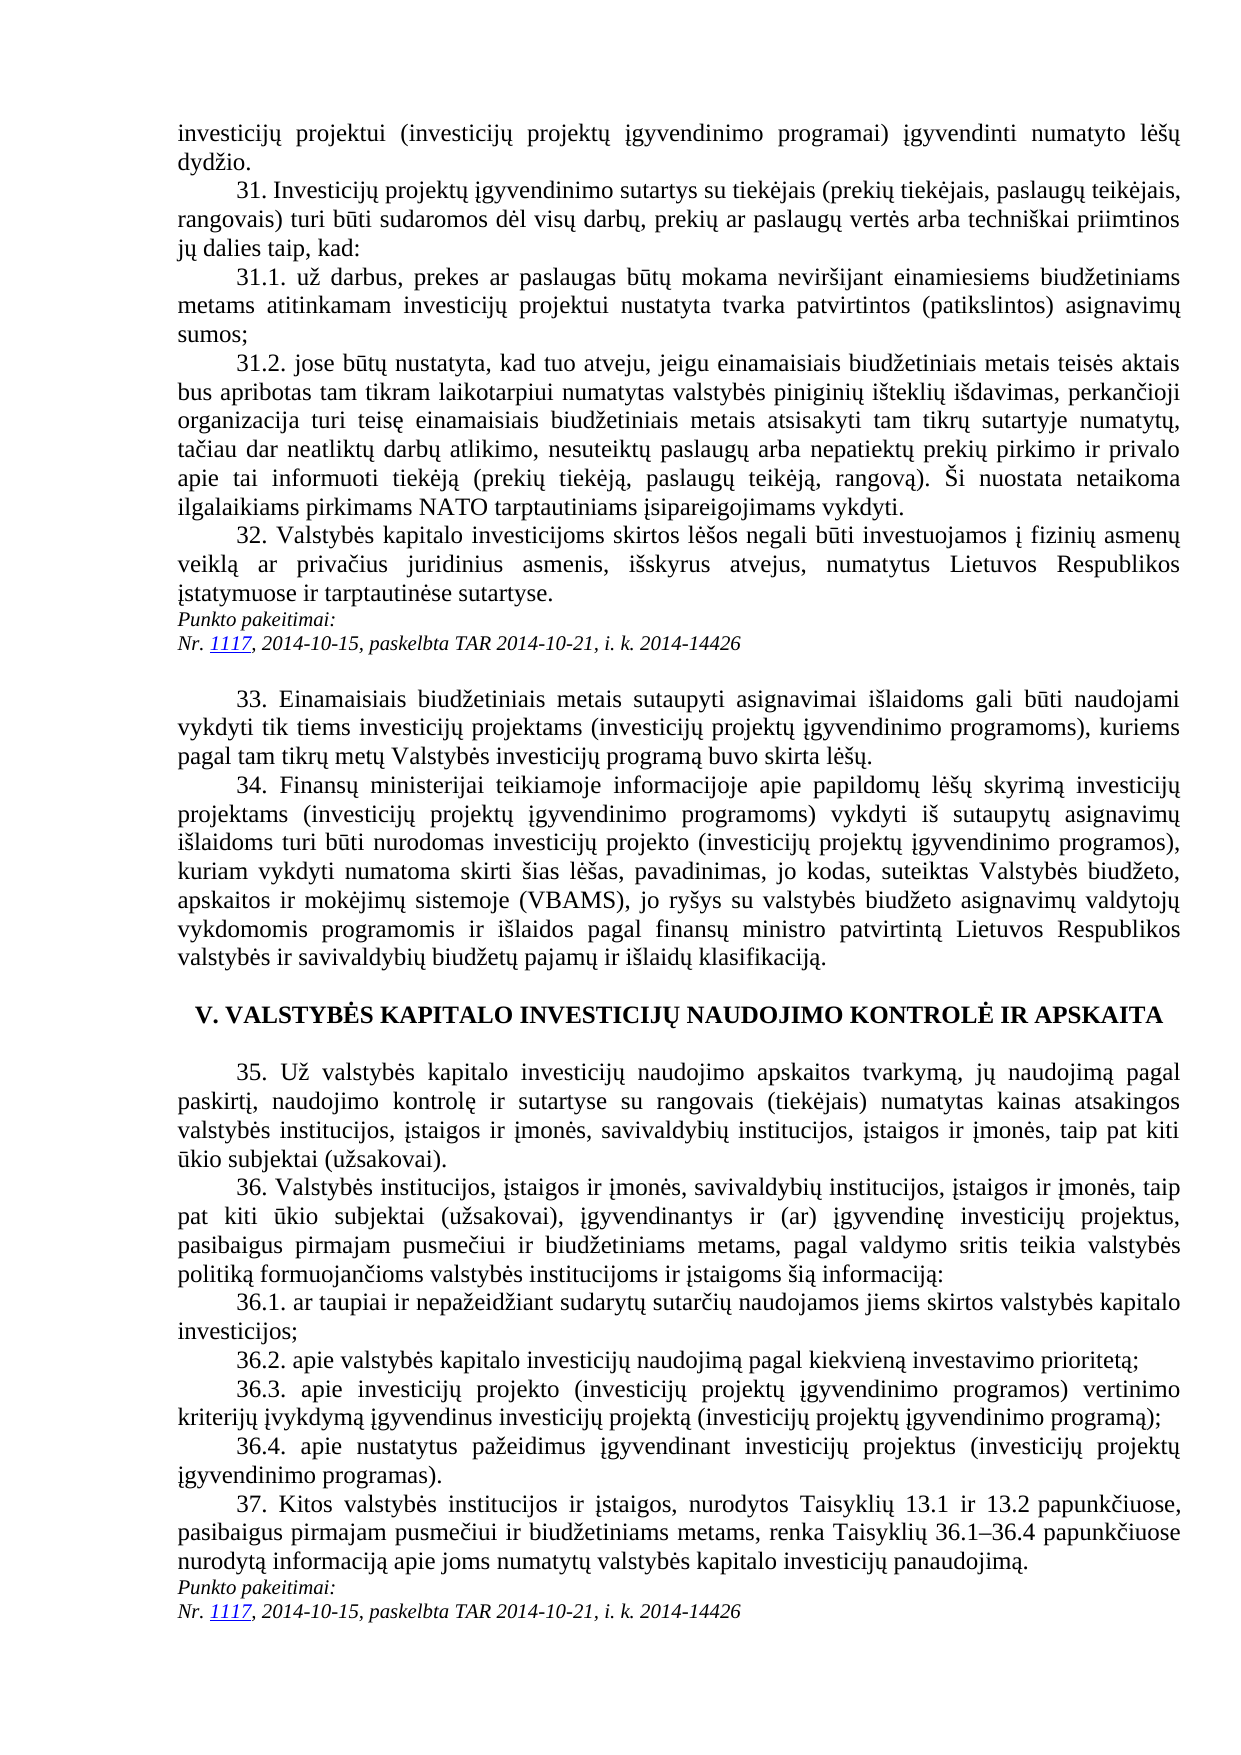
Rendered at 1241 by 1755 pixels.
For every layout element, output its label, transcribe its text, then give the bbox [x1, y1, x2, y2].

text 31. Investicijų projektų įgyvendinimo sutartys su tiekėjais (prekių tiekėjais, paslaugų teikėjais, rangovais) turi būti sudaromos dėl visų darbų, prekių ar paslaugų vertės arba techniškai priimtinos jų dalies taip, kad: [177, 176, 1181, 262]
text 36.4. apie nustatytus pažeidimus įgyvendinant investicijų projektus (investicijų projektų įgyvendinimo programas). [177, 1431, 1181, 1489]
text 31.2. jose būtų nustatyta, kad tuo atveju, jeigu einamaisiais biudžetiniais metais teisės aktais bus apribotas tam tikram laikotarpiui numatytas valstybės piniginių išteklių išdavimas, perkančioji organizacija turi teisę einamaisiais biudžetiniais metais atsisakyti tam tikrų sutartyje numatytų, tačiau dar neatliktų darbų atlikimo, nesuteiktų paslaugų arba nepatiektų prekių pirkimo ir privalo apie tai informuoti tiekėją (prekių tiekėją, paslaugų teikėją, rangovą). Ši nuostata netaikoma ilgalaikiams pirkimams NATO tarptautiniams įsipareigojimams vykdyti. [177, 348, 1181, 521]
text 35. Už valstybės kapitalo investicijų naudojimo apskaitos tvarkymą, jų naudojimą pagal paskirtį, naudojimo kontrolę ir sutartyse su rangovais (tiekėjais) numatytas kainas atsakingos valstybės institucijos, įstaigos ir įmonės, savivaldybių institucijos, įstaigos ir įmonės, taip pat kiti ūkio subjektai (užsakovai). [177, 1057, 1181, 1172]
text Nr. 1117, 2014-10-15, paskelbta TAR 2014-10-21, i. k. 2014-14426 [177, 631, 1181, 655]
text 32. Valstybės kapitalo investicijoms skirtos lėšos negali būti investuojamos į fizinių asmenų veiklą ar privačius juridinius asmenis, išskyrus atvejus, numatytus Lietuvos Respublikos įstatymuose ir tarptautinėse sutartyse. [177, 521, 1181, 607]
text Nr. 1117, 2014-10-15, paskelbta TAR 2014-10-21, i. k. 2014-14426 [177, 1599, 1181, 1623]
text 36.3. apie investicijų projekto (investicijų projektų įgyvendinimo programos) vertinimo kriterijų įvykdymą įgyvendinus investicijų projektą (investicijų projektų įgyvendinimo programą); [177, 1374, 1181, 1431]
text investicijų projektui (investicijų projektų įgyvendinimo programai) įgyvendinti numatyto lėšų dydžio. [177, 118, 1181, 176]
text 31.1. už darbus, prekes ar paslaugas būtų mokama neviršijant einamiesiems biudžetiniams metams atitinkamam investicijų projektui nustatyta tvarka patvirtintos (patikslintos) asignavimų sumos; [177, 262, 1181, 348]
text 36.2. apie valstybės kapitalo investicijų naudojimą pagal kiekvieną investavimo prioritetą; [177, 1345, 1181, 1374]
text 36. Valstybės institucijos, įstaigos ir įmonės, savivaldybių institucijos, įstaigos ir įmonės, taip pat kiti ūkio subjektai (užsakovai), įgyvendinantys ir (ar) įgyvendinę investicijų projektus, pasibaigus pirmajam pusmečiui ir biudžetiniams metams, pagal valdymo sritis teikia valstybės politiką formuojančioms valstybės institucijoms ir įstaigoms šią informaciją: [177, 1172, 1181, 1287]
text Punkto pakeitimai: [177, 1575, 1181, 1599]
text V. VALSTYBĖS KAPITALO INVESTICIJŲ NAUDOJIMO KONTROLĖ IR APSKAITA [177, 1000, 1181, 1029]
text Punkto pakeitimai: [177, 607, 1181, 631]
text 37. Kitos valstybės institucijos ir įstaigos, nurodytos Taisyklių 13.1 ir 13.2 papunkčiuose, pasibaigus pirmajam pusmečiui ir biudžetiniams metams, renka Taisyklių 36.1–36.4 papunkčiuose nurodytą informaciją apie joms numatytų valstybės kapitalo investicijų panaudojimą. [177, 1489, 1181, 1575]
text 34. Finansų ministerijai teikiamoje informacijoje apie papildomų lėšų skyrimą investicijų projektams (investicijų projektų įgyvendinimo programoms) vykdyti iš sutaupytų asignavimų išlaidoms turi būti nurodomas investicijų projekto (investicijų projektų įgyvendinimo programos), kuriam vykdyti numatoma skirti šias lėšas, pavadinimas, jo kodas, suteiktas Valstybės biudžeto, apskaitos ir mokėjimų sistemoje (VBAMS), jo ryšys su valstybės biudžeto asignavimų valdytojų vykdomomis programomis ir išlaidos pagal finansų ministro patvirtintą Lietuvos Respublikos valstybės ir savivaldybių biudžetų pajamų ir išlaidų klasifikaciją. [177, 770, 1181, 971]
text 33. Einamaisiais biudžetiniais metais sutaupyti asignavimai išlaidoms gali būti naudojami vykdyti tik tiems investicijų projektams (investicijų projektų įgyvendinimo programoms), kuriems pagal tam tikrų metų Valstybės investicijų programą buvo skirta lėšų. [177, 684, 1181, 770]
text 36.1. ar taupiai ir nepažeidžiant sudarytų sutarčių naudojamos jiems skirtos valstybės kapitalo investicijos; [177, 1287, 1181, 1345]
